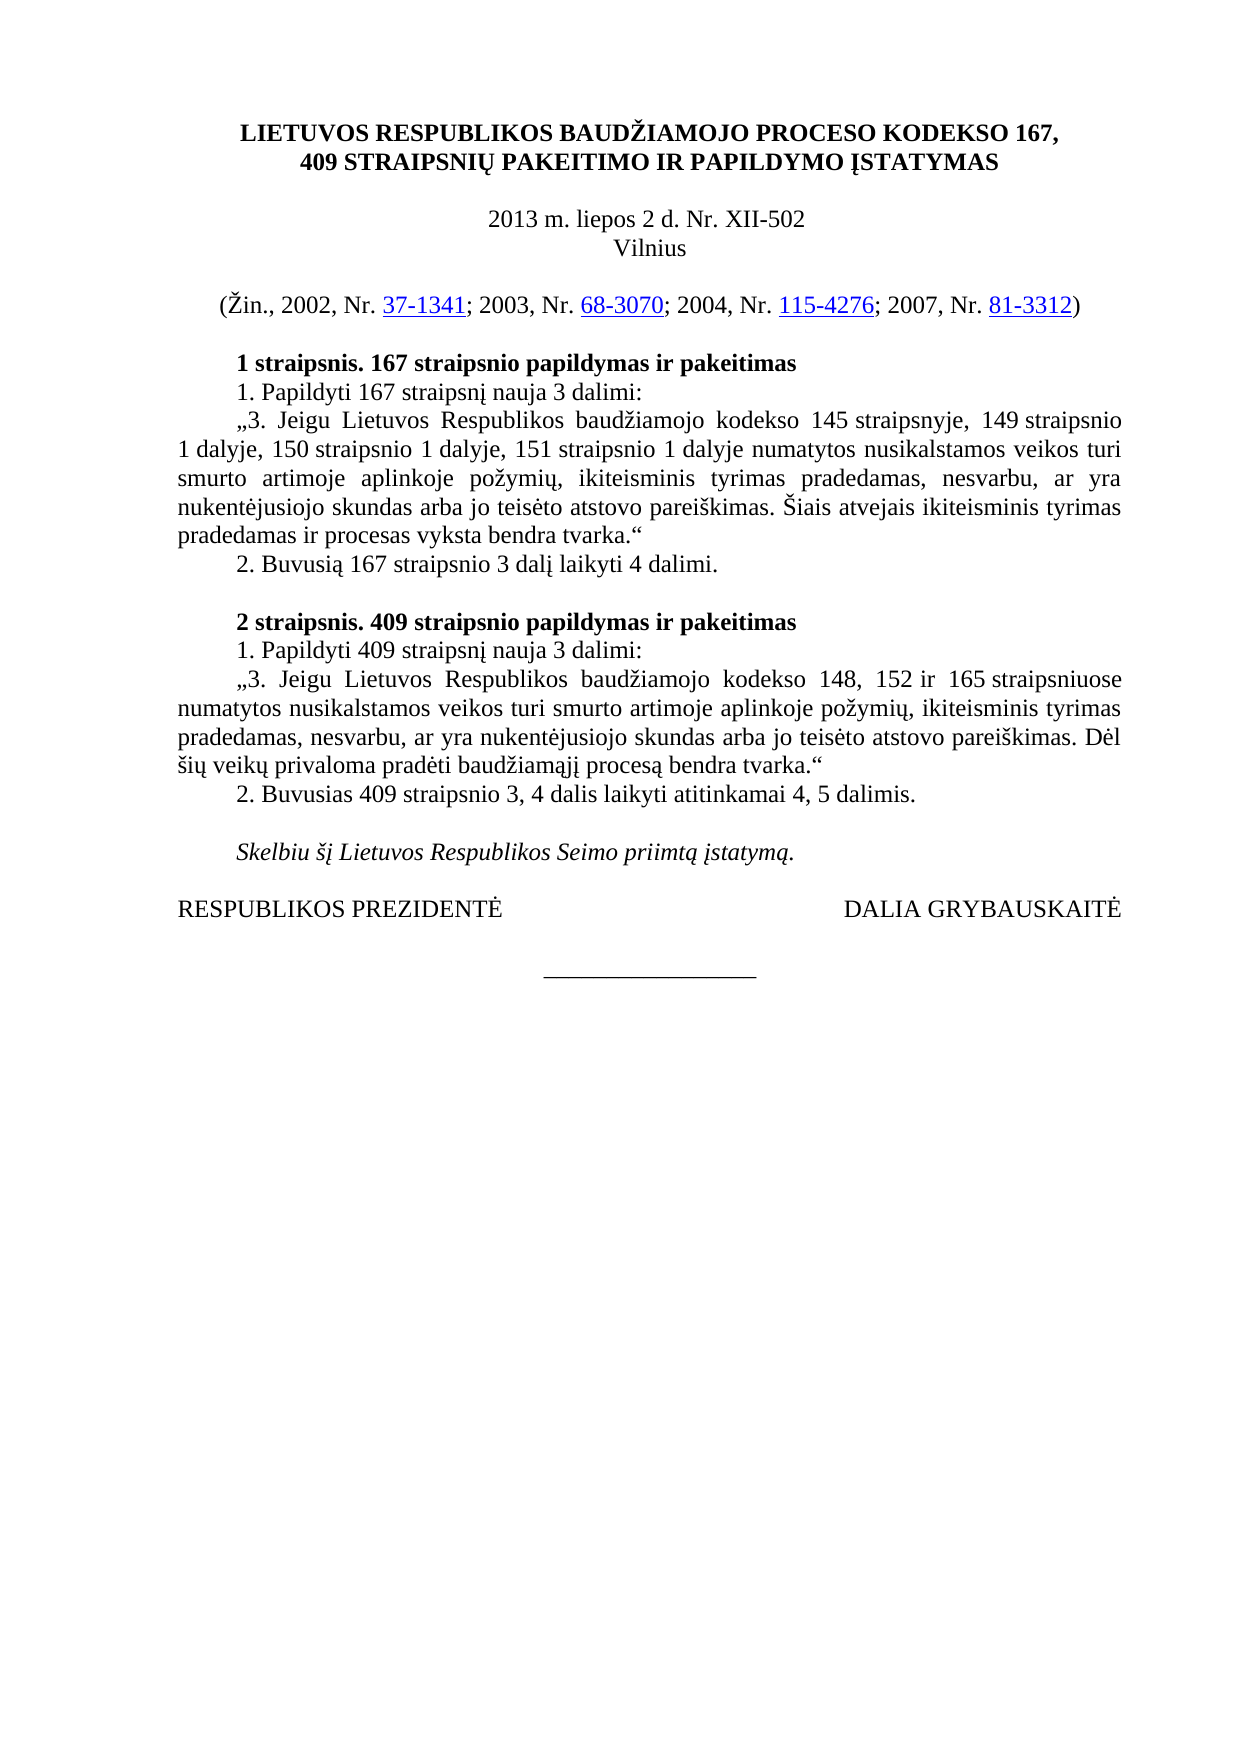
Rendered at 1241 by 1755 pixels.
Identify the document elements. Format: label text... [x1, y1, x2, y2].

text „3. Jeigu Lietuvos Respublikos baudžiamojo kodekso 148, 152 ir 165 straipsniuose numatytos nusikalstamos veikos turi smurto artimoje aplinkoje požymių, ikiteisminis tyrimas pradedamas, nesvarbu, ar yra nukentėjusiojo skundas arba jo teisėto atstovo pareiškimas. Dėl šių veikų privaloma pradėti baudžiamąjį procesą bendra tvarka.“ [177, 664, 1122, 779]
text 2. Buvusią 167 straipsnio 3 dalį laikyti 4 dalimi. [177, 549, 1122, 578]
text _________________ [177, 952, 1122, 981]
text Skelbiu šį Lietuvos Respublikos Seimo priimtą įstatymą. [177, 837, 1122, 866]
text 1 straipsnis. 167 straipsnio papildymas ir pakeitimas [177, 348, 1122, 377]
text RESPUBLIKOS PREZIDENTĖ DALIA GRYBAUSKAITĖ [177, 894, 1122, 923]
text Vilnius [177, 233, 1122, 262]
text 1. Papildyti 409 straipsnį nauja 3 dalimi: [177, 636, 1122, 664]
text „3. Jeigu Lietuvos Respublikos baudžiamojo kodekso 145 straipsnyje, 149 straipsnio 1 dalyje, 150 straipsnio 1 dalyje, 151 straipsnio 1 dalyje numatytos nusikalstamos veikos turi smurto artimoje aplinkoje požymių, ikiteisminis tyrimas pradedamas, nesvarbu, ar yra nukentėjusiojo skundas arba jo teisėto atstovo pareiškimas. Šiais atvejais ikiteisminis tyrimas pradedamas ir procesas vyksta bendra tvarka.“ [177, 406, 1122, 549]
text 2013 m. liepos 2 d. Nr. XII-502 [177, 204, 1122, 233]
text 2 straipsnis. 409 straipsnio papildymas ir pakeitimas [177, 607, 1122, 636]
text LIETUVOS RESPUBLIKOS BAUDŽIAMOJO PROCESO KODEKSO 167, 409 STRAIPSNIŲ PAKEITIMO IR PAPILDYMO ĮSTATYMAS [177, 118, 1122, 176]
text 2. Buvusias 409 straipsnio 3, 4 dalis laikyti atitinkamai 4, 5 dalimis. [177, 779, 1122, 808]
text 1. Papildyti 167 straipsnį nauja 3 dalimi: [177, 377, 1122, 406]
text (Žin., 2002, Nr. 37-1341; 2003, Nr. 68-3070; 2004, Nr. 115-4276; 2007, Nr. 81-3312) [177, 291, 1122, 319]
